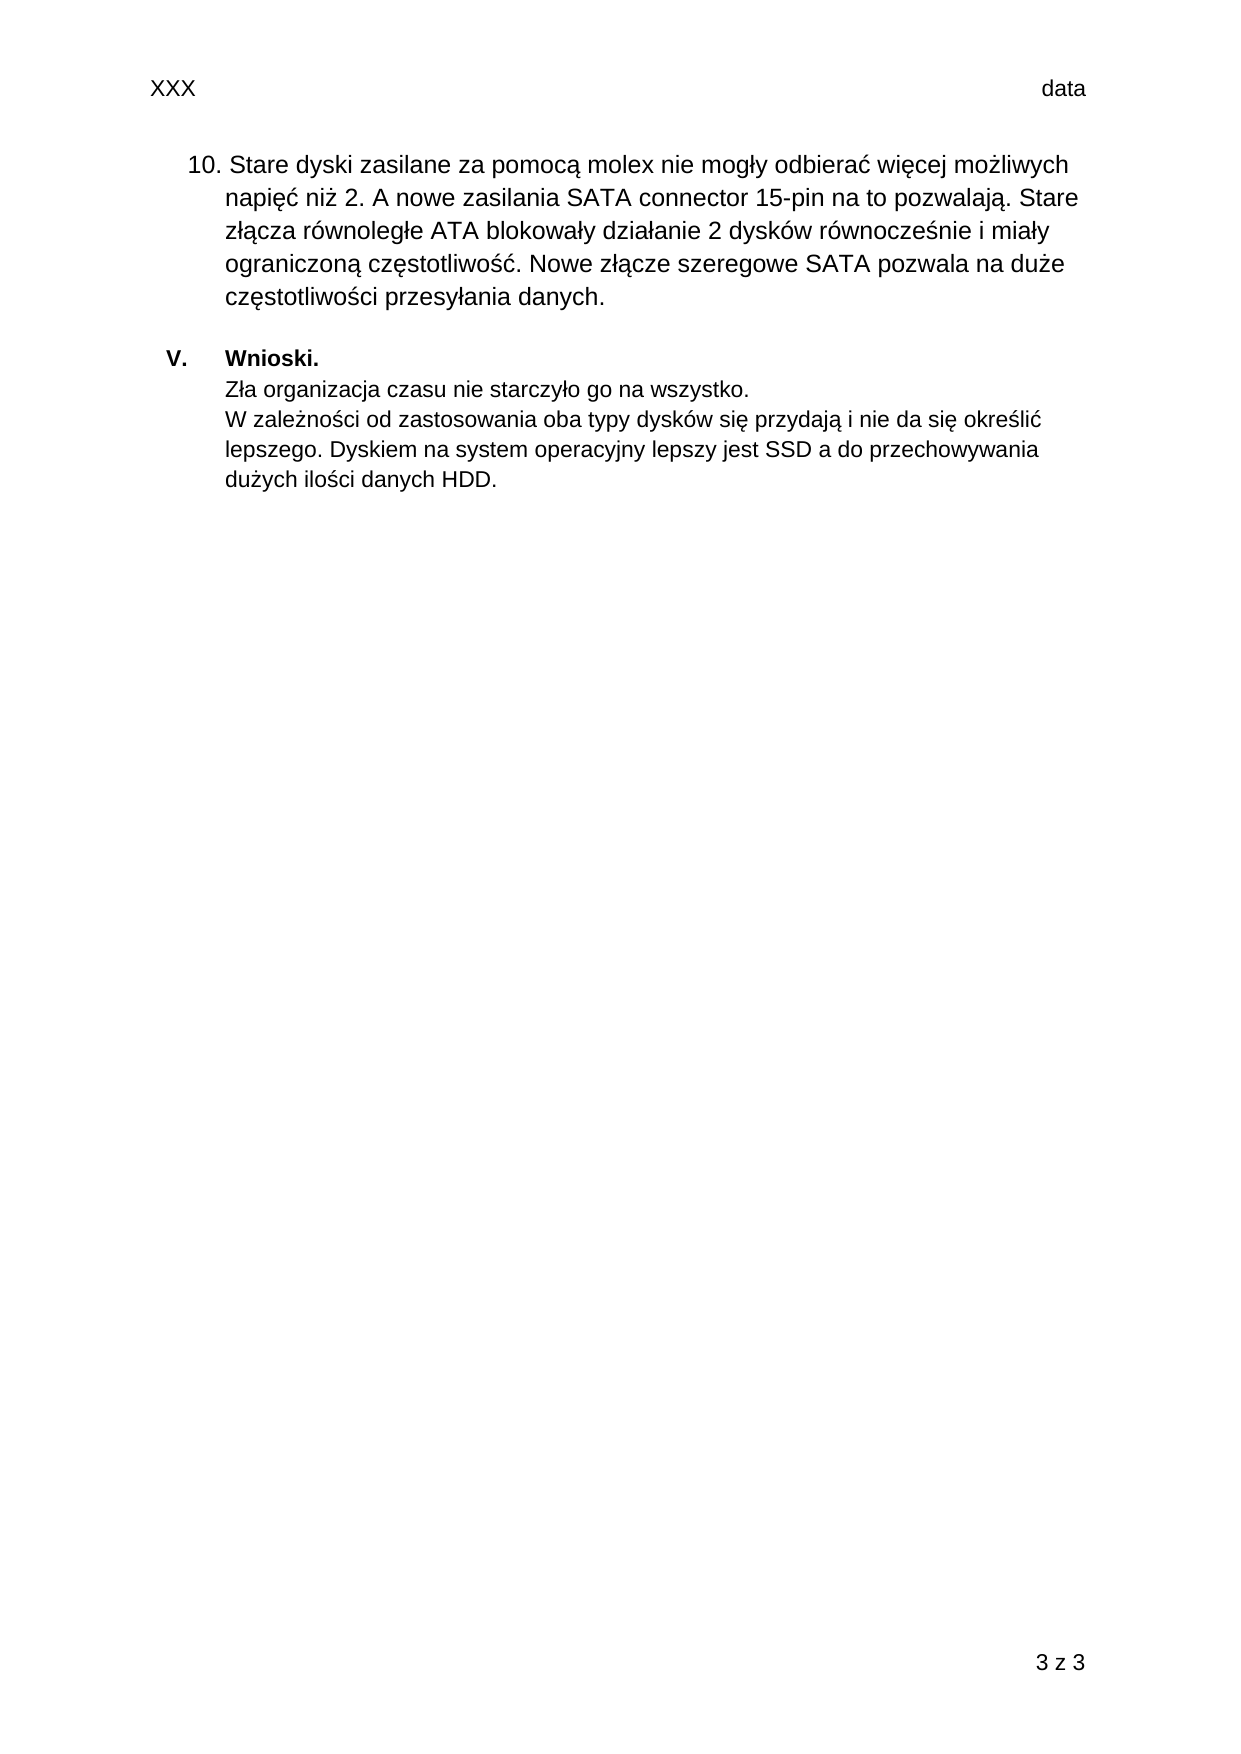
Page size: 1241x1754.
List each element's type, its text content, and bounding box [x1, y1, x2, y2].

text W zależności od zastosowania oba typy dysków się przydają i nie da się określić lepszego. Dyskiem na system operacyjny lepszy jest SSD a do przechowywania dużych ilości danych HDD. [225, 406, 1090, 492]
text 10. Stare dyski zasilane za pomocą molex nie mogły odbierać więcej możliwych napięć niż 2. A nowe zasilania SATA connector 15-pin na to pozwalają. Stare złącza równoległe ATA blokowały działanie 2 dysków równocześnie i miały ograniczoną częstotliwość. Nowe złącze szeregowe SATA pozwala na duże częstotliwości przesyłania danych. [187, 150, 1090, 311]
list Wnioski. [187, 345, 1090, 372]
text Zła organizacja czasu nie starczyło go na wszystko. [225, 376, 1090, 402]
